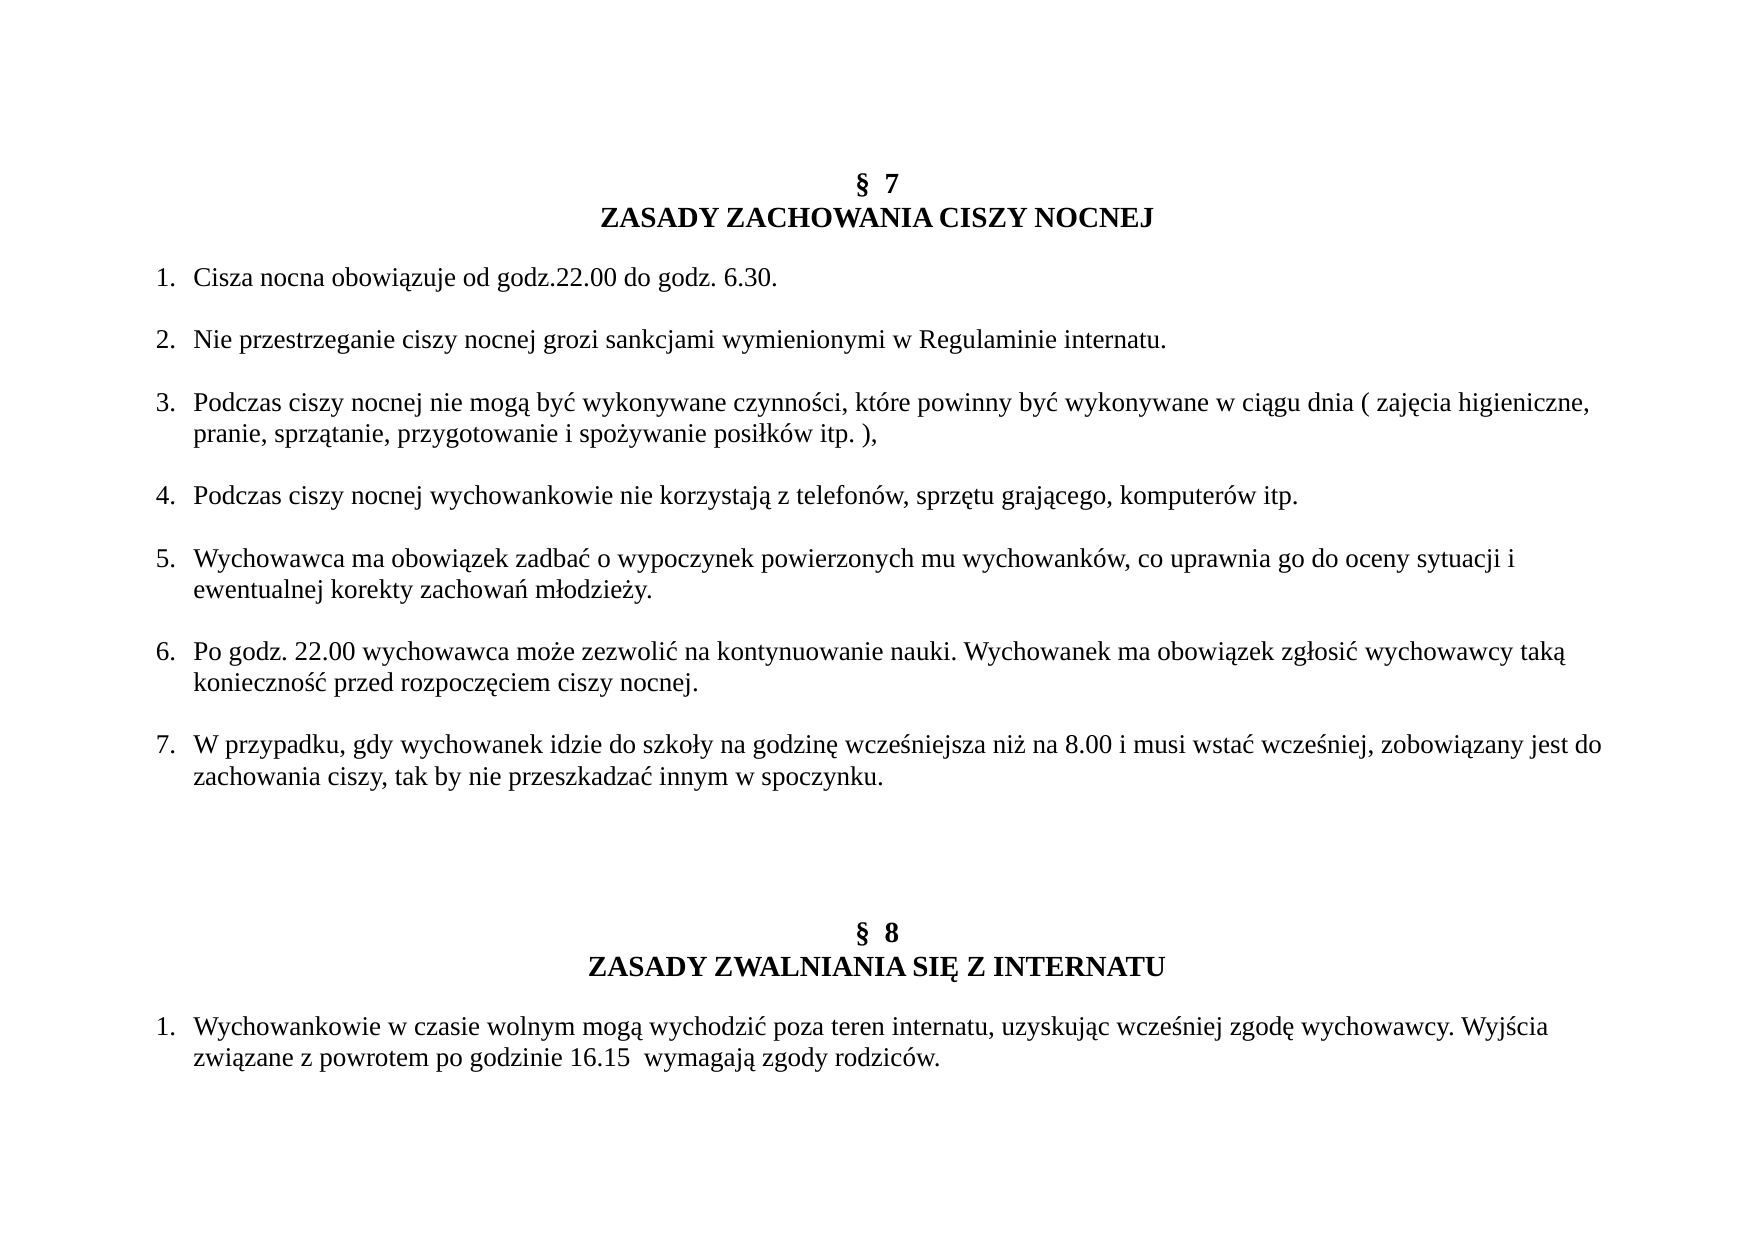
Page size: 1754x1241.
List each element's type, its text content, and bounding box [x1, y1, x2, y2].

text § 7 [118, 167, 1636, 200]
list Po godz. 22.00 wychowawca może zezwolić na kontynuowanie nauki. Wychowanek ma obowiązek zgłosić wychowawcy taką konieczność przed rozpoczęciem ciszy nocnej. [156, 635, 1636, 697]
list Nie przestrzeganie ciszy nocnej grozi sankcjami wymienionymi w Regulaminie internatu. [156, 324, 1636, 355]
list Wychowawca ma obowiązek zadbać o wypoczynek powierzonych mu wychowanków, co uprawnia go do oceny sytuacji i ewentualnej korekty zachowań młodzieży. [156, 542, 1636, 604]
list W przypadku, gdy wychowanek idzie do szkoły na godzinę wcześniejsza niż na 8.00 i musi wstać wcześniej, zobowiązany jest do zachowania ciszy, tak by nie przeszkadzać innym w spoczynku. [156, 728, 1636, 791]
list Podczas ciszy nocnej nie mogą być wykonywane czynności, które powinny być wykonywane w ciągu dnia ( zajęcia higieniczne, pranie, sprzątanie, przygotowanie i spożywanie posiłków itp. ), [156, 386, 1636, 448]
list Cisza nocna obowiązuje od godz.22.00 do godz. 6.30. [156, 261, 1636, 292]
text ZASADY ZWALNIANIA SIĘ Z INTERNATU [118, 949, 1636, 982]
list Wychowankowie w czasie wolnym mogą wychodzić poza teren internatu, uzyskując wcześniej zgodę wychowawcy. Wyjścia związane z powrotem po godzinie 16.15 wymagają zgody rodziców. [156, 1010, 1636, 1072]
text § 8 [118, 915, 1636, 949]
list Podczas ciszy nocnej wychowankowie nie korzystają z telefonów, sprzętu grającego, komputerów itp. [156, 479, 1636, 511]
text ZASADY ZACHOWANIA CISZY NOCNEJ [118, 200, 1636, 234]
